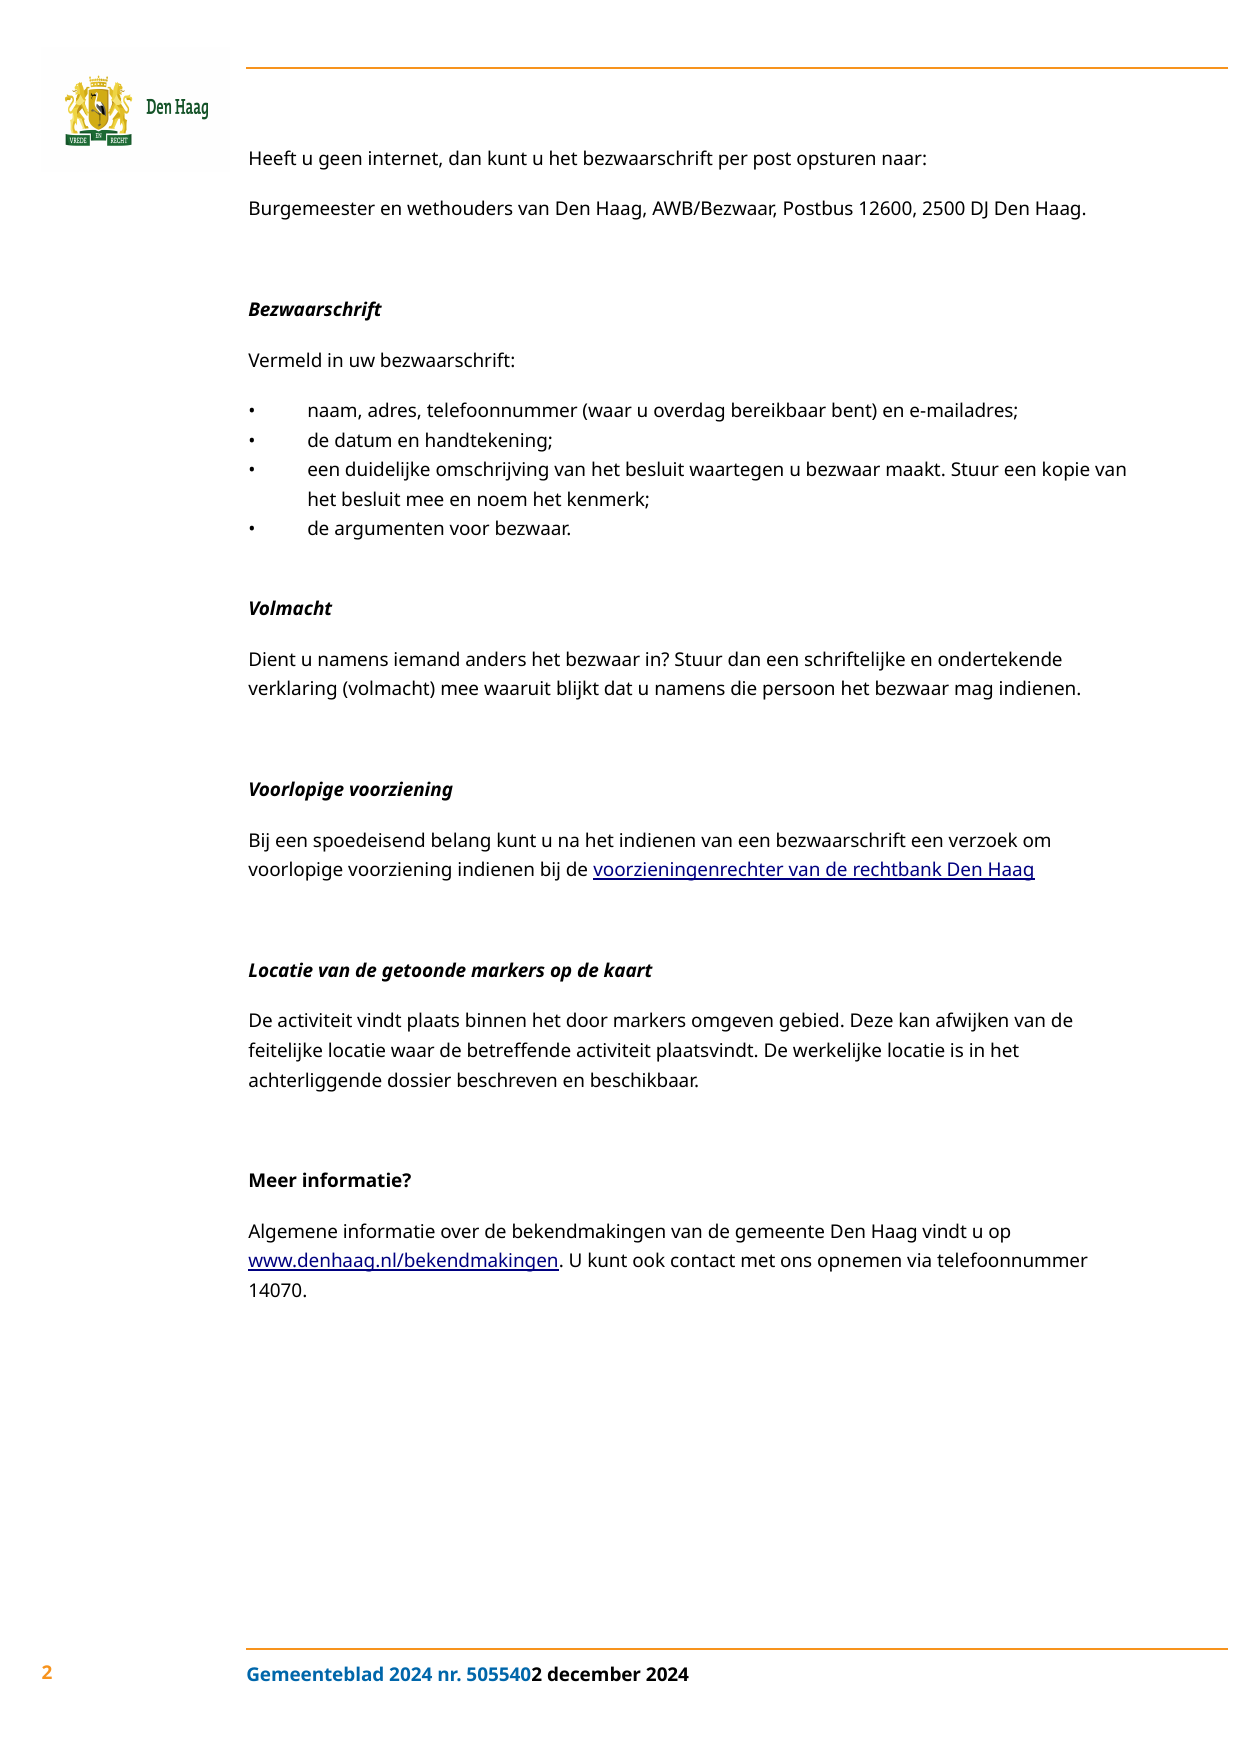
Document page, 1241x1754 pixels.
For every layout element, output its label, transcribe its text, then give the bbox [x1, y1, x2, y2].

list de datum en handtekening; [248, 427, 1152, 453]
list naam, adres, telefoonnummer (waar u overdag bereikbaar bent) en e-mailadres; [248, 397, 1152, 423]
text Algemene informatie over de bekendmakingen van de gemeente Den Haag vindt u op www.denhaag.nl/bekendmakingen. U kunt ook contact met ons opnemen via telefoonnummer 14070. [248, 1218, 1152, 1303]
text Burgemeester en wethouders van Den Haag, AWB/Bezwaar, Postbus 12600, 2500 DJ Den Haag. [248, 196, 1152, 221]
text Meer informatie? [248, 1168, 1152, 1193]
text Heeft u geen internet, dan kunt u het bezwaarschrift per post opsturen naar: [248, 145, 1152, 171]
text De activiteit vindt plaats binnen het door markers omgeven gebied. Deze kan afwijken van de feitelijke locatie waar de betreffende activiteit plaatsvindt. De werkelijke locatie is in het achterliggende dossier beschreven en beschikbaar. [248, 1008, 1152, 1093]
text Volmacht [248, 596, 1152, 621]
text Voorlopige voorziening [248, 776, 1152, 802]
text Bezwaarschrift [248, 296, 1152, 322]
picture [41, 47, 231, 172]
list een duidelijke omschrijving van het besluit waartegen u bezwaar maakt. Stuur een kopie van het besluit mee en noem het kenmerk; [248, 456, 1152, 512]
text Vermeld in uw bezwaarschrift: [248, 347, 1152, 373]
list de argumenten voor bezwaar. [248, 516, 1152, 541]
text Dient u namens iemand anders het bezwaar in? Stuur dan een schriftelijke en ondertekende verklaring (volmacht) mee waaruit blijkt dat u namens die persoon het bezwaar mag indienen. [248, 646, 1152, 701]
text Bij een spoedeisend belang kunt u na het indienen van een bezwaarschrift een verzoek om voorlopige voorziening indienen bij de voorzieningenrechter van de rechtbank Den Haag [248, 827, 1152, 882]
text Locatie van de getoonde markers op de kaart [248, 957, 1152, 983]
